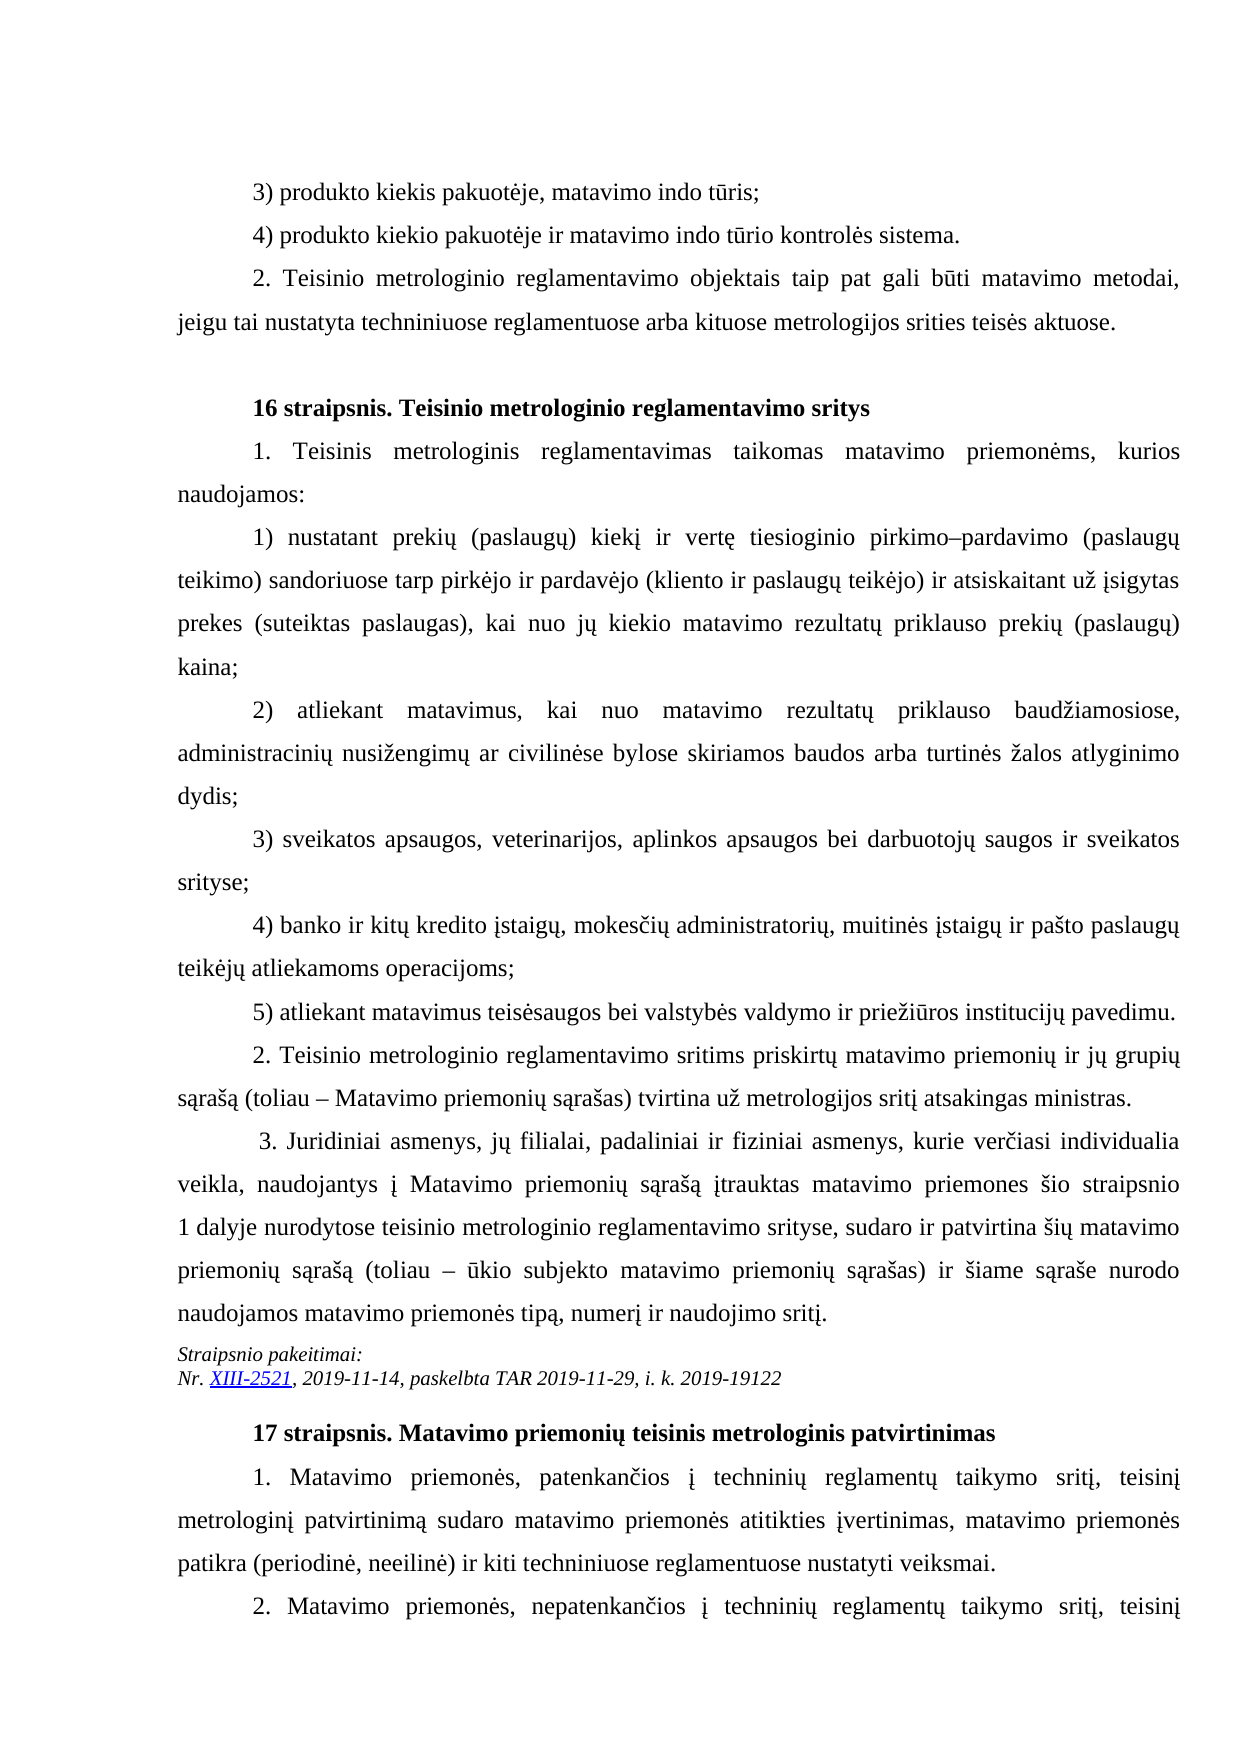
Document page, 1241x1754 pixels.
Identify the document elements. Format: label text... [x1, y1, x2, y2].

text 3) produkto kiekis pakuotėje, matavimo indo tūris; [177, 177, 1181, 206]
text Straipsnio pakeitimai: [177, 1342, 1181, 1366]
text 2. Teisinio metrologinio reglamentavimo objektais taip pat gali būti matavimo metodai, jeigu tai nustatyta techniniuose reglamentuose arba kituose metrologijos srities teisės aktuose. [177, 263, 1181, 335]
text 4) banko ir kitų kredito įstaigų, mokesčių administratorių, muitinės įstaigų ir pašto paslaugų teikėjų atliekamoms operacijoms; [177, 910, 1181, 982]
text 2. Matavimo priemonės, nepatenkančios į techninių reglamentų taikymo sritį, teisinį [177, 1591, 1181, 1620]
text 16 straipsnis. Teisinio metrologinio reglamentavimo sritys [177, 393, 1181, 422]
text 5) atliekant matavimus teisėsaugos bei valstybės valdymo ir priežiūros institucijų pavedimu. [177, 997, 1181, 1025]
text 4) produkto kiekio pakuotėje ir matavimo indo tūrio kontrolės sistema. [177, 220, 1181, 249]
text 1. Matavimo priemonės, patenkančios į techninių reglamentų taikymo sritį, teisinį metrologinį patvirtinimą sudaro matavimo priemonės atitikties įvertinimas, matavimo priemonės patikra (periodinė, neeilinė) ir kiti techniniuose reglamentuose nustatyti veiksmai. [177, 1462, 1181, 1577]
text 3) sveikatos apsaugos, veterinarijos, aplinkos apsaugos bei darbuotojų saugos ir sveikatos srityse; [177, 824, 1181, 896]
text 2) atliekant matavimus, kai nuo matavimo rezultatų priklauso baudžiamosiose, administracinių nusižengimų ar civilinėse bylose skiriamos baudos arba turtinės žalos atlyginimo dydis; [177, 695, 1181, 810]
text 17 straipsnis. Matavimo priemonių teisinis metrologinis patvirtinimas [177, 1418, 1181, 1447]
text 1. Teisinis metrologinis reglamentavimas taikomas matavimo priemonėms, kurios naudojamos: [177, 436, 1181, 508]
text 2. Teisinio metrologinio reglamentavimo sritims priskirtų matavimo priemonių ir jų grupių sąrašą (toliau – Matavimo priemonių sąrašas) tvirtina už metrologijos sritį atsakingas ministras. [177, 1040, 1181, 1112]
text 3. Juridiniai asmenys, jų filialai, padaliniai ir fiziniai asmenys, kurie verčiasi individualia veikla, naudojantys į Matavimo priemonių sąrašą įtrauktas matavimo priemones šio straipsnio 1 dalyje nurodytose teisinio metrologinio reglamentavimo srityse, sudaro ir patvirtina šių matavimo priemonių sąrašą (toliau – ūkio subjekto matavimo priemonių sąrašas) ir šiame sąraše nurodo naudojamos matavimo priemonės tipą, numerį ir naudojimo sritį. [177, 1126, 1181, 1327]
text 1) nustatant prekių (paslaugų) kiekį ir vertę tiesioginio pirkimo–pardavimo (paslaugų teikimo) sandoriuose tarp pirkėjo ir pardavėjo (kliento ir paslaugų teikėjo) ir atsiskaitant už įsigytas prekes (suteiktas paslaugas), kai nuo jų kiekio matavimo rezultatų priklauso prekių (paslaugų) kaina; [177, 522, 1181, 680]
text Nr. XIII-2521, 2019-11-14, paskelbta TAR 2019-11-29, i. k. 2019-19122 [177, 1366, 1181, 1390]
